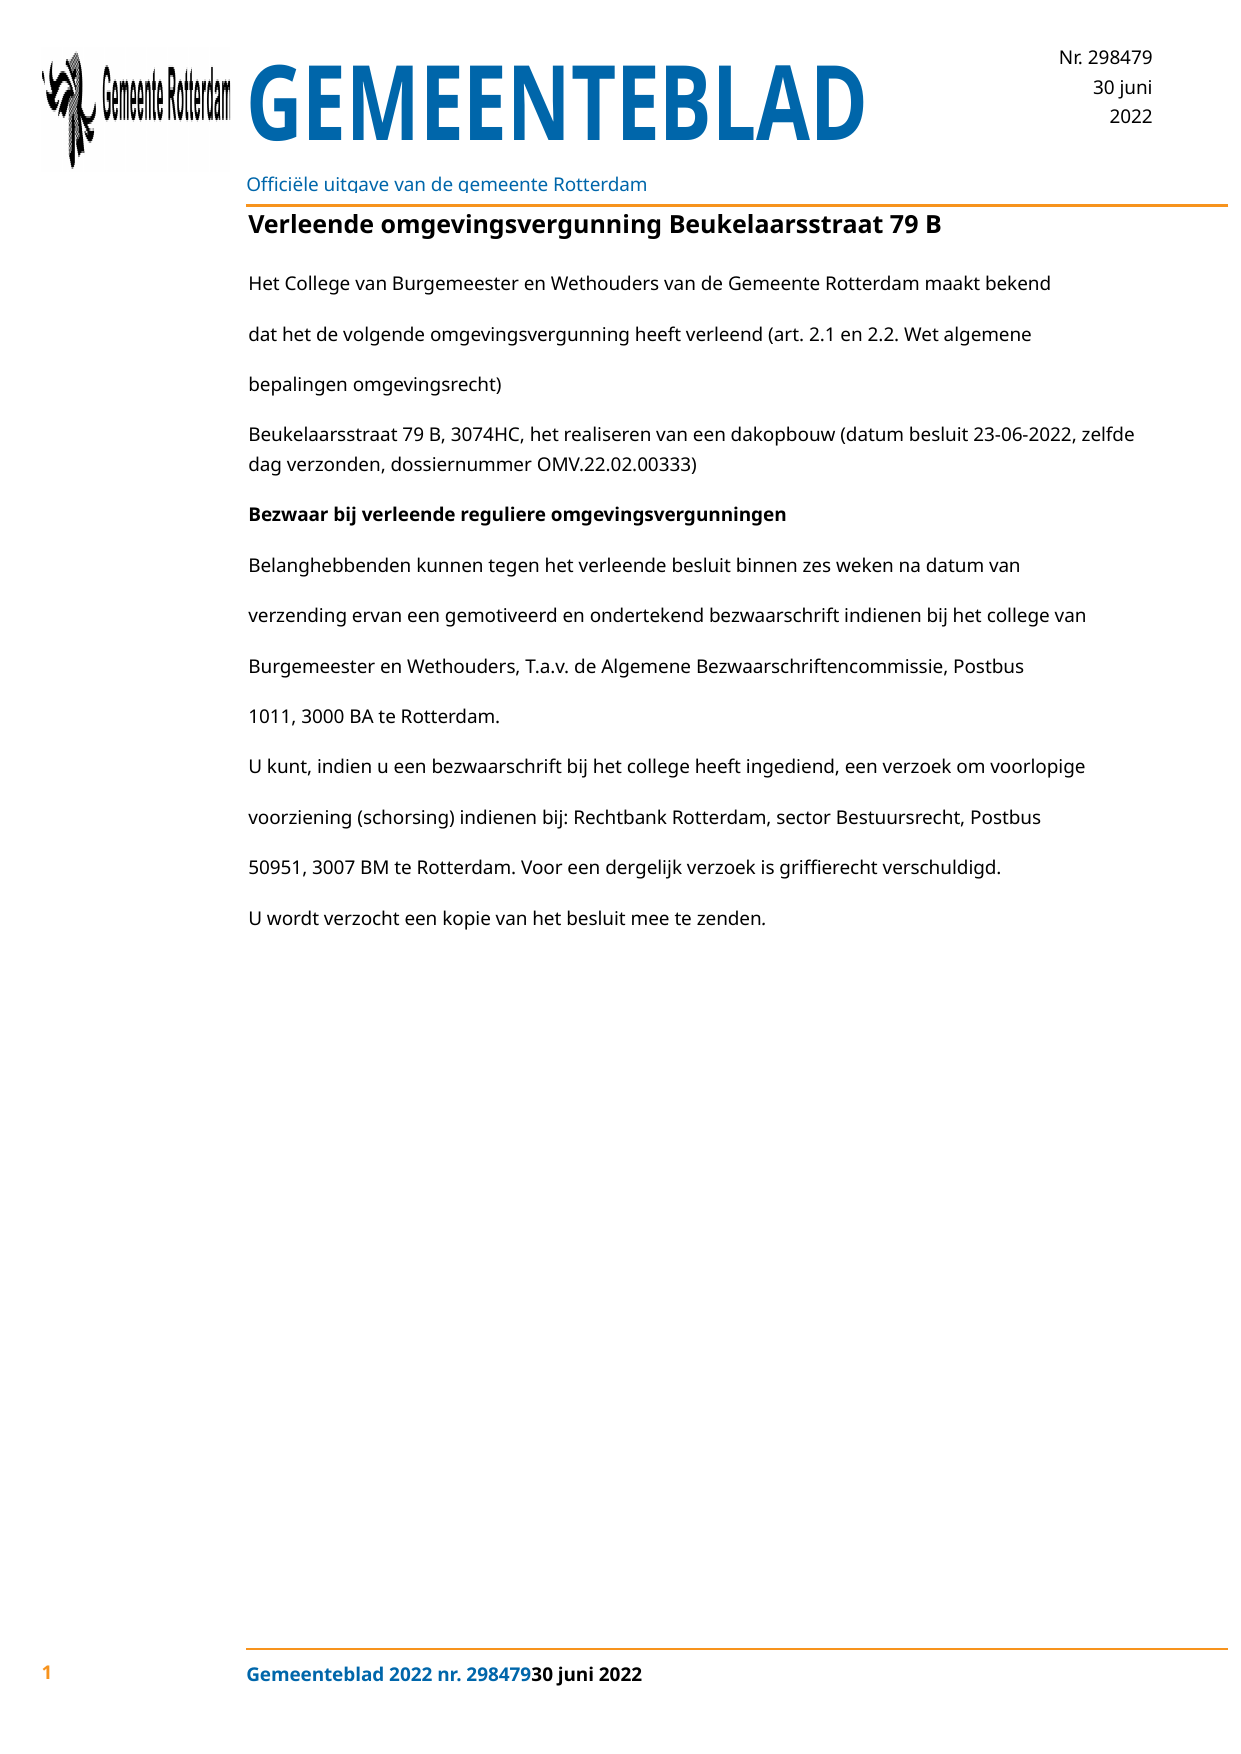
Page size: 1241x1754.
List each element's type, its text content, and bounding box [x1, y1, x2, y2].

text voorziening (schorsing) indienen bij: Rechtbank Rotterdam, sector Bestuursrecht, Postbus [248, 804, 1152, 830]
picture [41, 47, 231, 172]
text verzending ervan een gemotiveerd en ondertekend bezwaarschrift indienen bij het college van [248, 602, 1152, 628]
text Burgemeester en Wethouders, T.a.v. de Algemene Bezwaarschriftencommissie, Postbus [248, 653, 1152, 678]
text 1011, 3000 BA te Rotterdam. [248, 703, 1152, 729]
text U wordt verzocht een kopie van het besluit mee te zenden. [248, 905, 1152, 931]
text Het College van Burgemeester en Wethouders van de Gemeente Rotterdam maakt bekend [248, 270, 1152, 296]
text Bezwaar bij verleende reguliere omgevingsvergunningen [248, 502, 1152, 527]
text bepalingen omgevingsrecht) [248, 371, 1152, 397]
text U kunt, indien u een bezwaarschrift bij het college heeft ingediend, een verzoek om voorlopige [248, 754, 1152, 779]
text 50951, 3007 BM te Rotterdam. Voor een dergelijk verzoek is griffierecht verschuldigd. [248, 854, 1152, 880]
text Belanghebbenden kunnen tegen het verleende besluit binnen zes weken na datum van [248, 552, 1152, 578]
text Beukelaarsstraat 79 B, 3074HC, het realiseren van een dakopbouw (datum besluit 23-06-2022, zelfde dag verzonden, dossiernummer OMV.22.02.00333) [248, 422, 1152, 477]
text dat het de volgende omgevingsvergunning heeft verleend (art. 2.1 en 2.2. Wet algemene [248, 321, 1152, 346]
text Verleende omgevingsvergunning Beukelaarsstraat 79 B [248, 207, 1152, 241]
